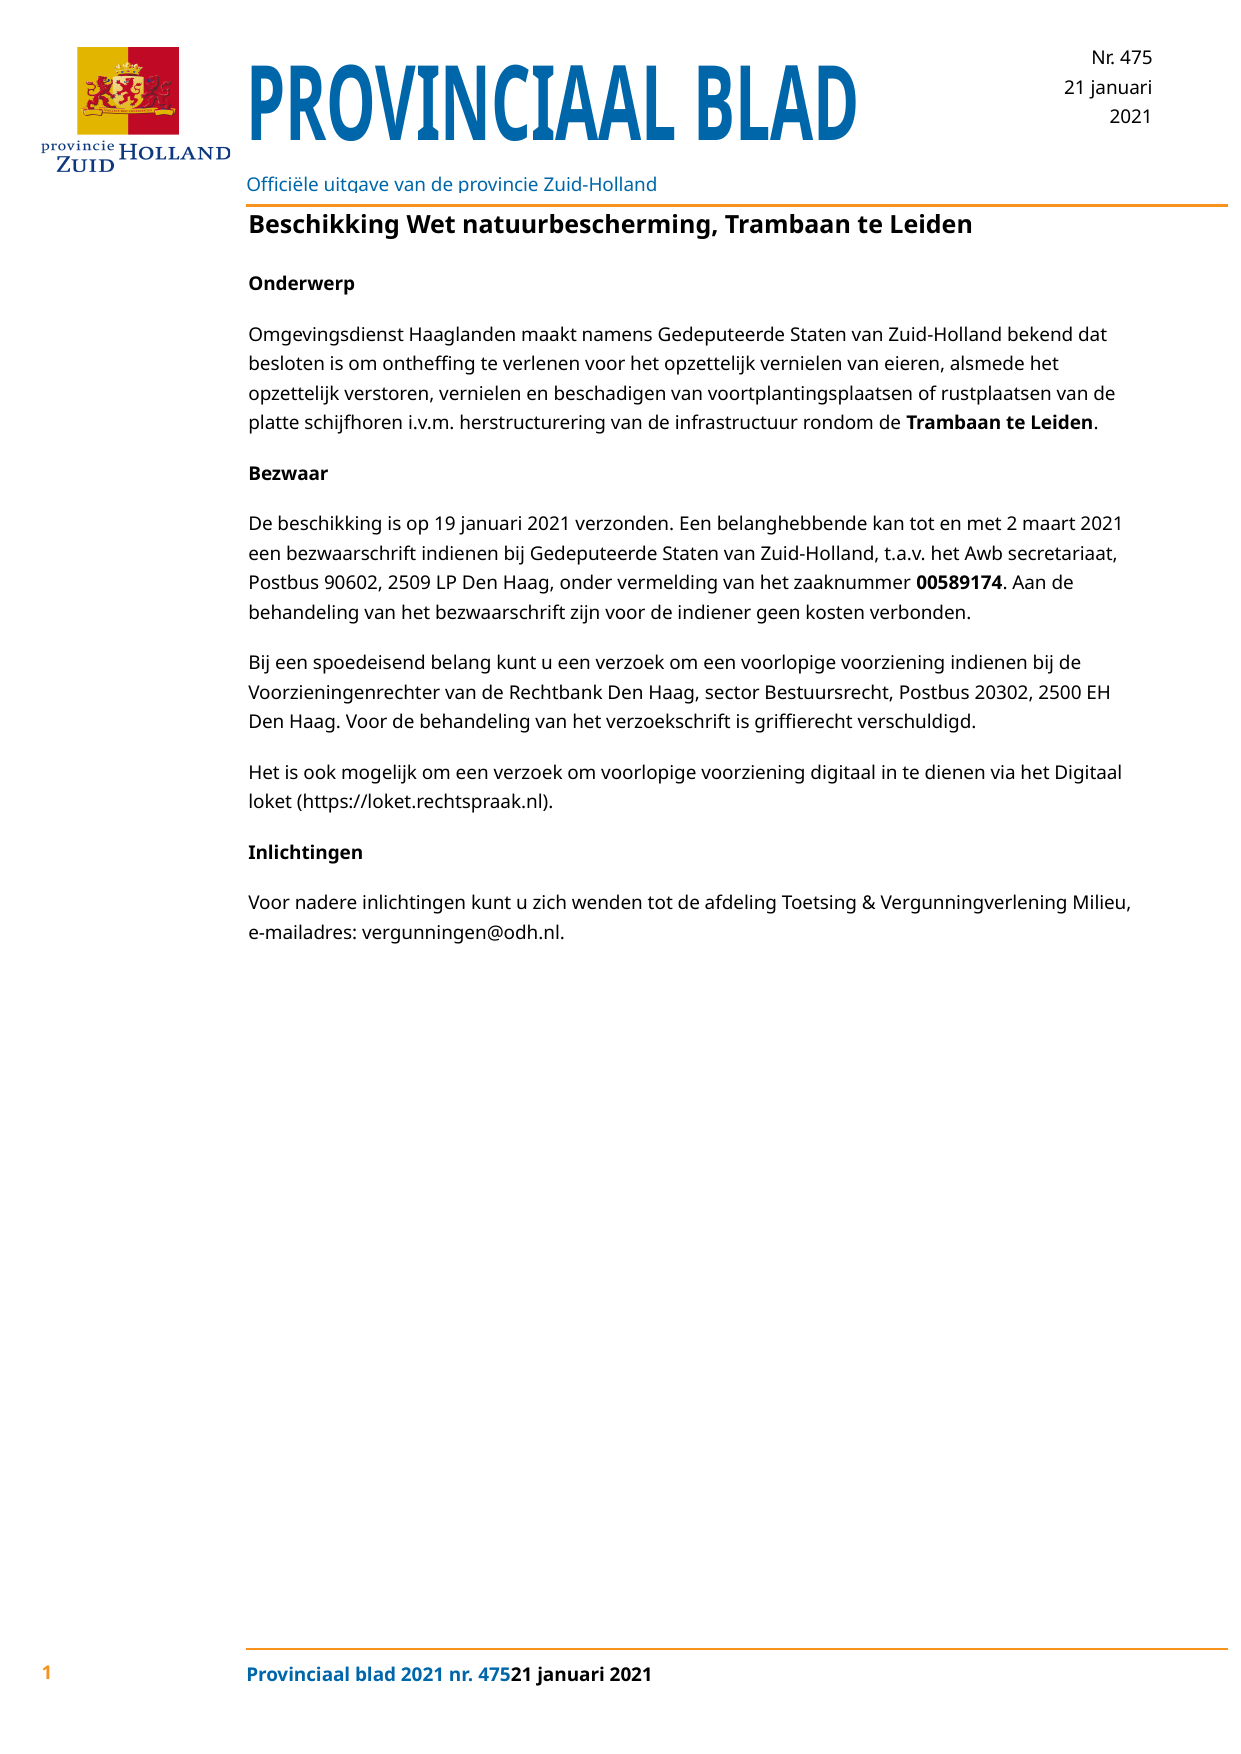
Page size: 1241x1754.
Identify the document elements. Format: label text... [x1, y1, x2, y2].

text Onderwerp [248, 270, 1152, 296]
text Bezwaar [248, 460, 1152, 486]
text Inlichtingen [248, 839, 1152, 865]
text Het is ook mogelijk om een verzoek om voorlopige voorziening digitaal in te dienen via het Digitaal loket (https://loket.rechtspraak.nl). [248, 759, 1152, 814]
text De beschikking is op 19 januari 2021 verzonden. Een belanghebbende kan tot en met 2 maart 2021 een bezwaarschrift indienen bij Gedeputeerde Staten van Zuid-Holland, t.a.v. het Awb secretariaat, Postbus 90602, 2509 LP Den Haag, onder vermelding van het zaaknummer 00589174. Aan de behandeling van het bezwaarschrift zijn voor de indiener geen kosten verbonden. [248, 510, 1152, 625]
text Voor nadere inlichtingen kunt u zich wenden tot de afdeling Toetsing & Vergunningverlening Milieu, e-mailadres: vergunningen@odh.nl. [248, 889, 1152, 945]
text Beschikking Wet natuurbescherming, Trambaan te Leiden [248, 207, 1152, 241]
picture [41, 47, 231, 172]
text Omgevingsdienst Haaglanden maakt namens Gedeputeerde Staten van Zuid-Holland bekend dat besloten is om ontheffing te verlenen voor het opzettelijk vernielen van eieren, alsmede het opzettelijk verstoren, vernielen en beschadigen van voortplantingsplaatsen of rustplaatsen van de platte schijfhoren i.v.m. herstructurering van de infrastructuur rondom de Trambaan te Leiden. [248, 321, 1152, 435]
text Bij een spoedeisend belang kunt u een verzoek om een voorlopige voorziening indienen bij de Voorzieningenrechter van de Rechtbank Den Haag, sector Bestuursrecht, Postbus 20302, 2500 EH Den Haag. Voor de behandeling van het verzoekschrift is griffierecht verschuldigd. [248, 649, 1152, 734]
